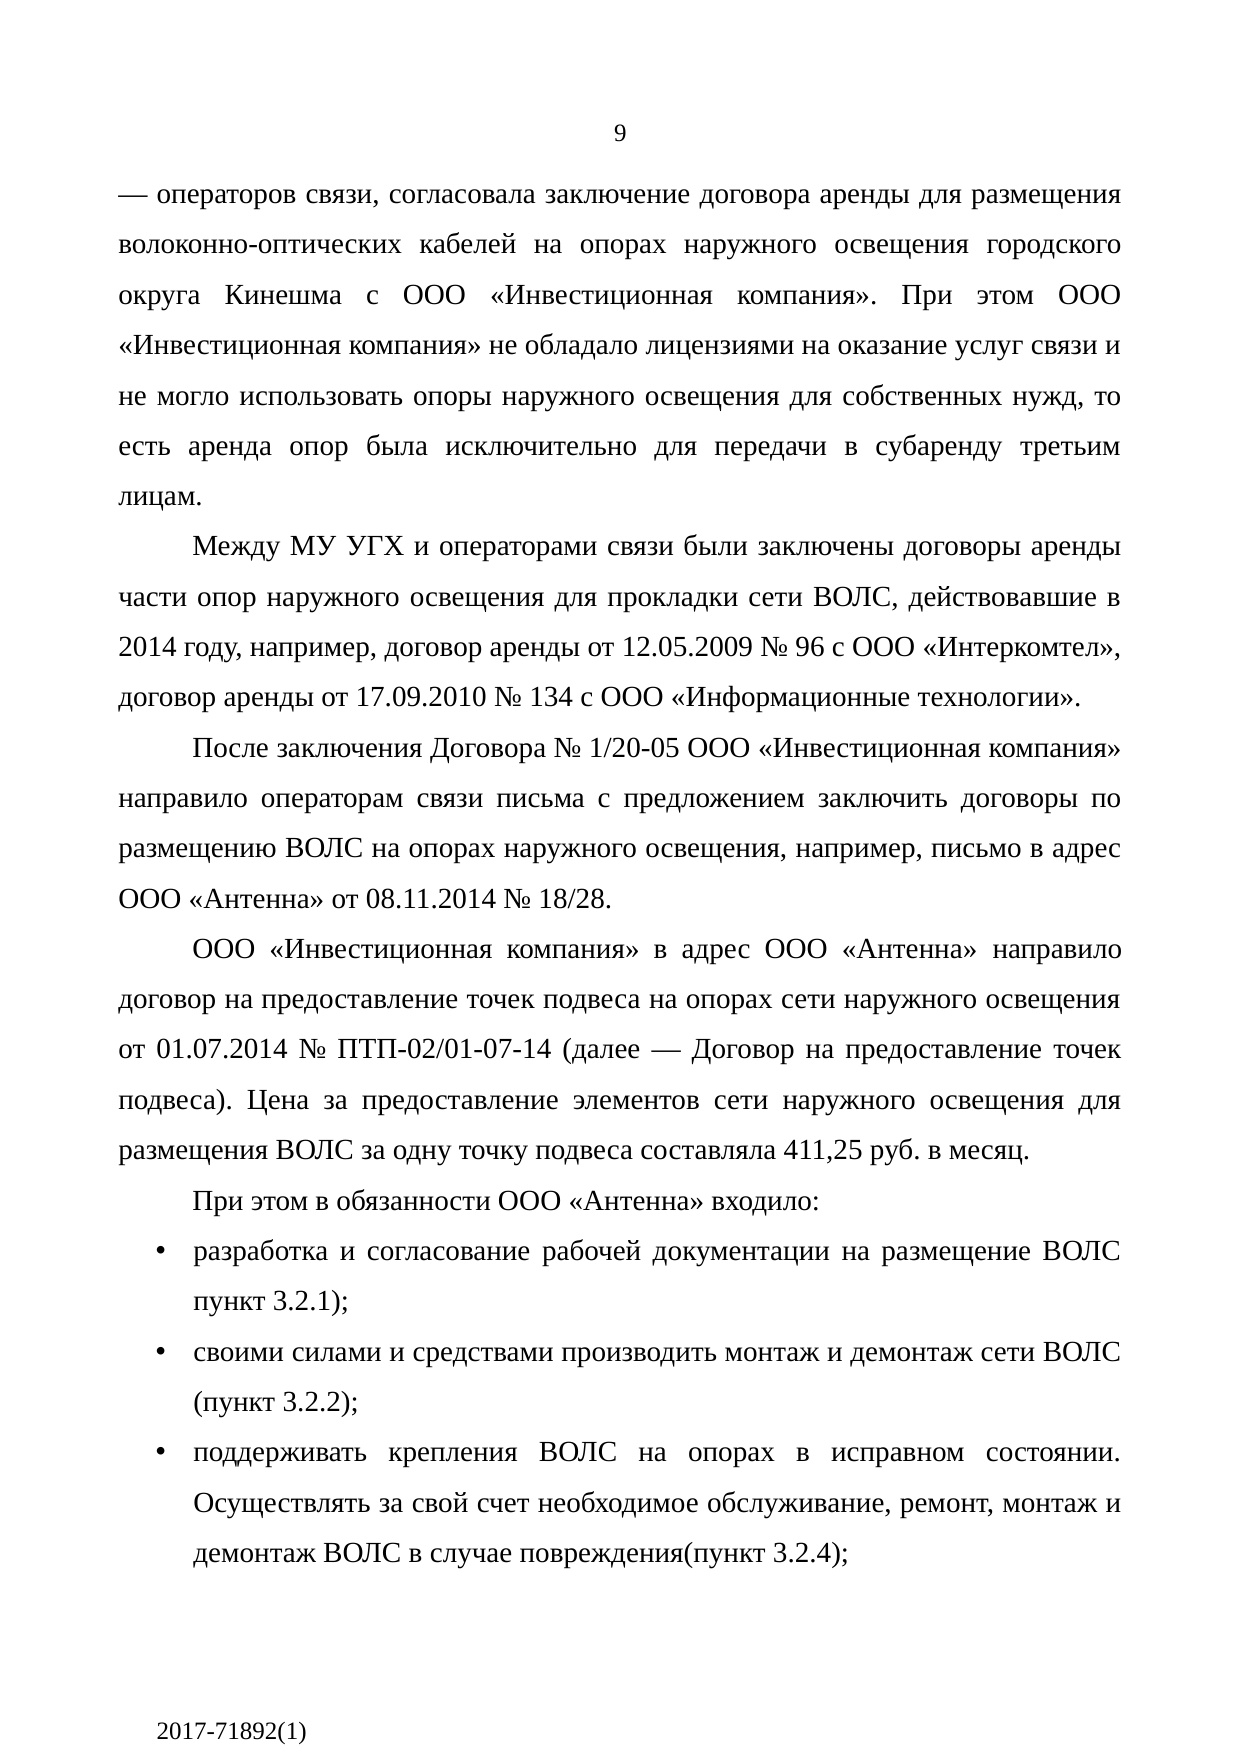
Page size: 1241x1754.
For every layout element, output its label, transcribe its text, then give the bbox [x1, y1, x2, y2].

text Между МУ УГХ и операторами связи были заключены договоры аренды части опор наружного освещения для прокладки сети ВОЛС, действовавшие в 2014 году, например, договор аренды от 12.05.2009 № 96 с ООО «Интеркомтел», договор аренды от 17.09.2010 № 134 с ООО «Информационные технологии». [118, 528, 1122, 713]
list поддерживать крепления ВОЛС на опорах в исправном состоянии. Осуществлять за свой счет необходимое обслуживание, ремонт, монтаж и демонтаж ВОЛС в случае повреждения(пункт 3.2.4); [156, 1434, 1122, 1569]
text ООО «Инвестиционная компания» в адрес ООО «Антенна» направило договор на предоставление точек подвеса на опорах сети наружного освещения от 01.07.2014 № ПТП-02/01-07-14 (далее — Договор на предоставление точек подвеса). Цена за предоставление элементов сети наружного освещения для размещения ВОЛС за одну точку подвеса составляла 411,25 руб. в месяц. [118, 931, 1122, 1166]
text — операторов связи, согласовала заключение договора аренды для размещения волоконно-оптических кабелей на опорах наружного освещения городского округа Кинешма с ООО «Инвестиционная компания». При этом ООО «Инвестиционная компания» не обладало лицензиями на оказание услуг связи и не могло использовать опоры наружного освещения для собственных нужд, то есть аренда опор была исключительно для передачи в субаренду третьим лицам. [118, 176, 1122, 512]
list своими силами и средствами производить монтаж и демонтаж сети ВОЛС (пункт 3.2.2); [156, 1334, 1122, 1418]
list разработка и согласование рабочей документации на размещение ВОЛС пункт 3.2.1); [156, 1233, 1122, 1317]
text После заключения Договора № 1/20-05 ООО «Инвестиционная компания» направило операторам связи письма с предложением заключить договоры по размещению ВОЛС на опорах наружного освещения, например, письмо в адрес ООО «Антенна» от 08.11.2014 № 18/28. [118, 730, 1122, 914]
text При этом в обязанности ООО «Антенна» входило: [118, 1183, 1122, 1216]
